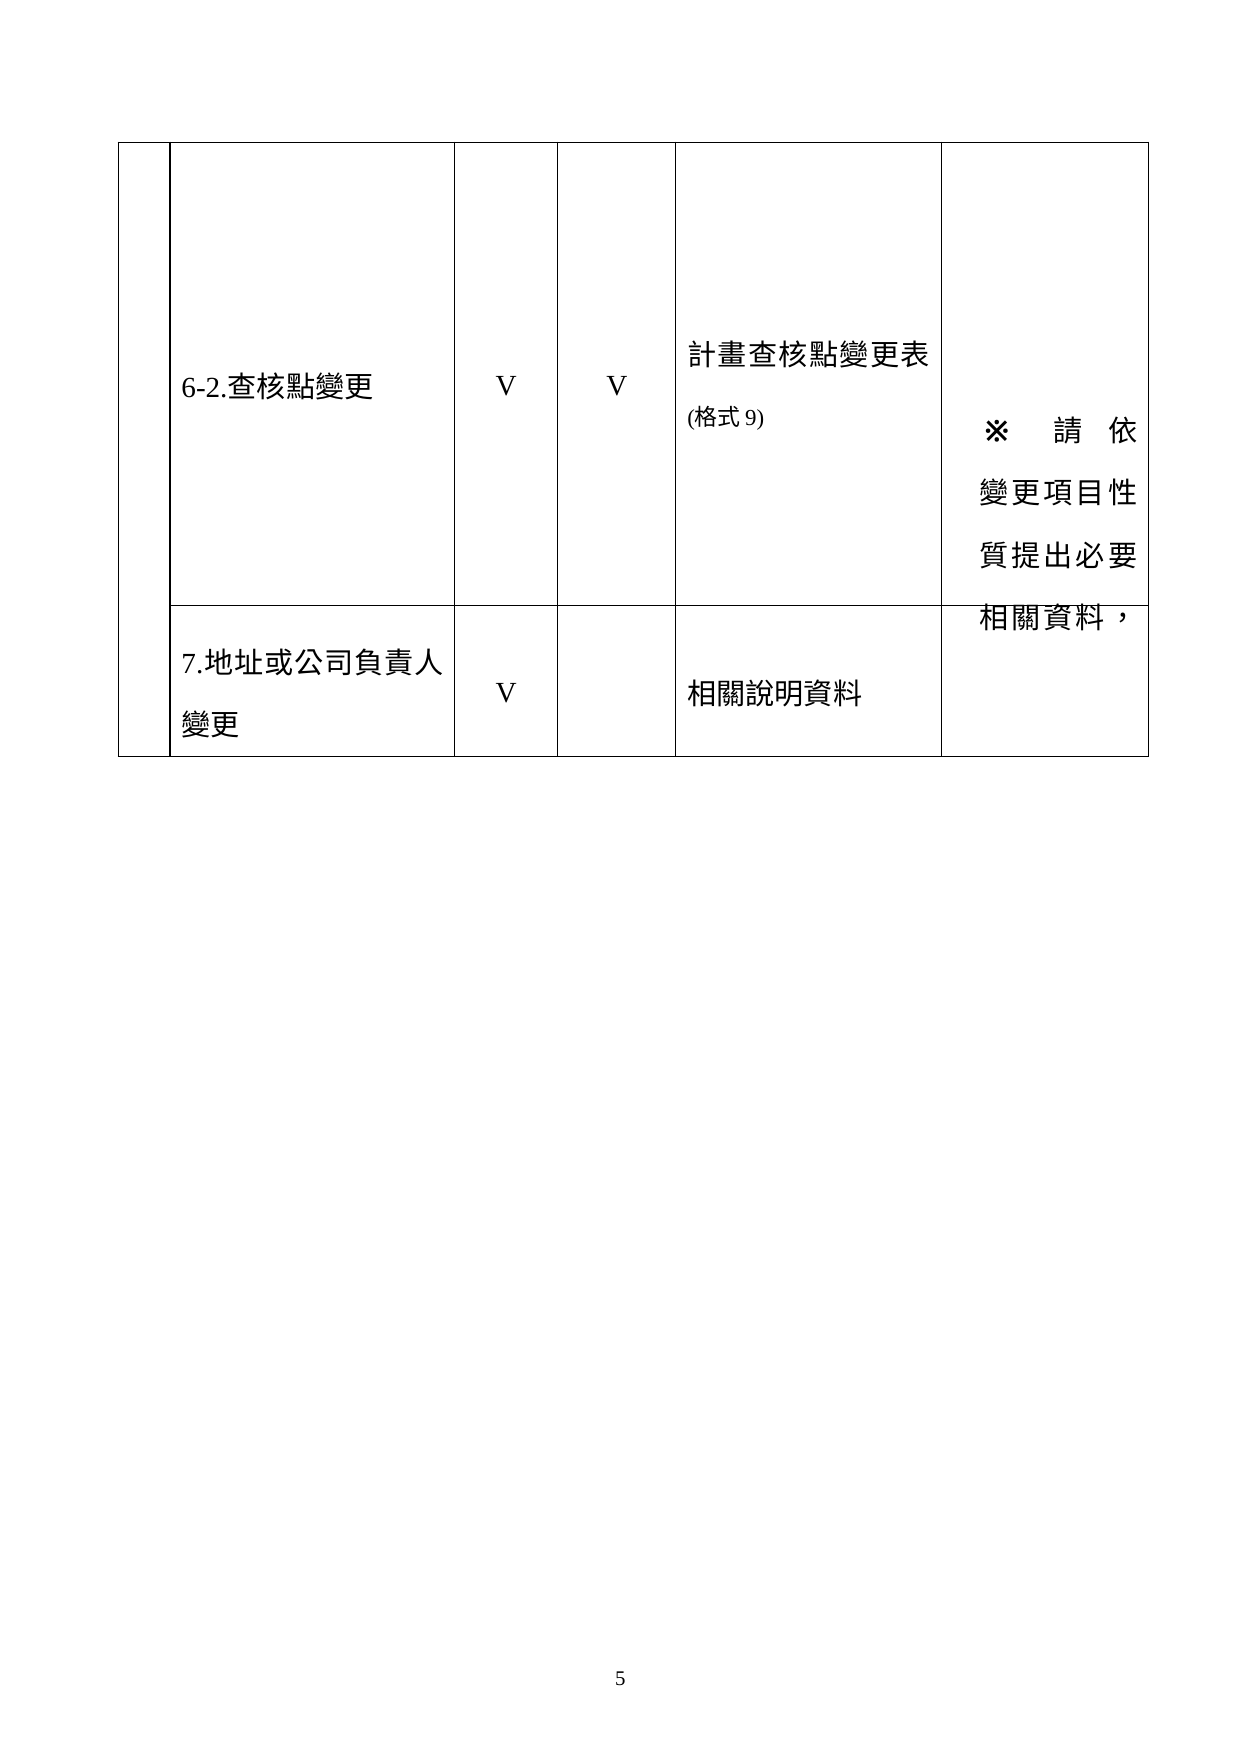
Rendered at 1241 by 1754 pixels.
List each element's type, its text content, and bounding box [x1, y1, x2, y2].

table_cell V [455, 606, 557, 756]
table_cell V [455, 143, 557, 605]
table_cell V [558, 143, 675, 605]
table_cell [558, 606, 675, 756]
table_cell 相關說明資料 [676, 606, 941, 756]
table_cell [119, 143, 169, 756]
table_cell [995, 621, 1004, 626]
table_cell 7.地址或公司負責人變更 [171, 606, 454, 756]
table_cell [942, 606, 1148, 756]
table_cell [995, 614, 1004, 619]
table_cell 6-2.查核點變更 [171, 143, 454, 605]
table_cell ㄧ般變更檢附相關變更類別表及說明資料，併入期中/結案報告中提報。 計畫變更若有影響計畫預算金額，需檢附「計畫預算變更表」。 請依變更項目性質提出必要相關資料，補充說明變更之必要性。 [942, 143, 1148, 605]
table_cell 計畫查核點變更表(格式9) [676, 143, 941, 605]
table_cell [995, 607, 1004, 612]
